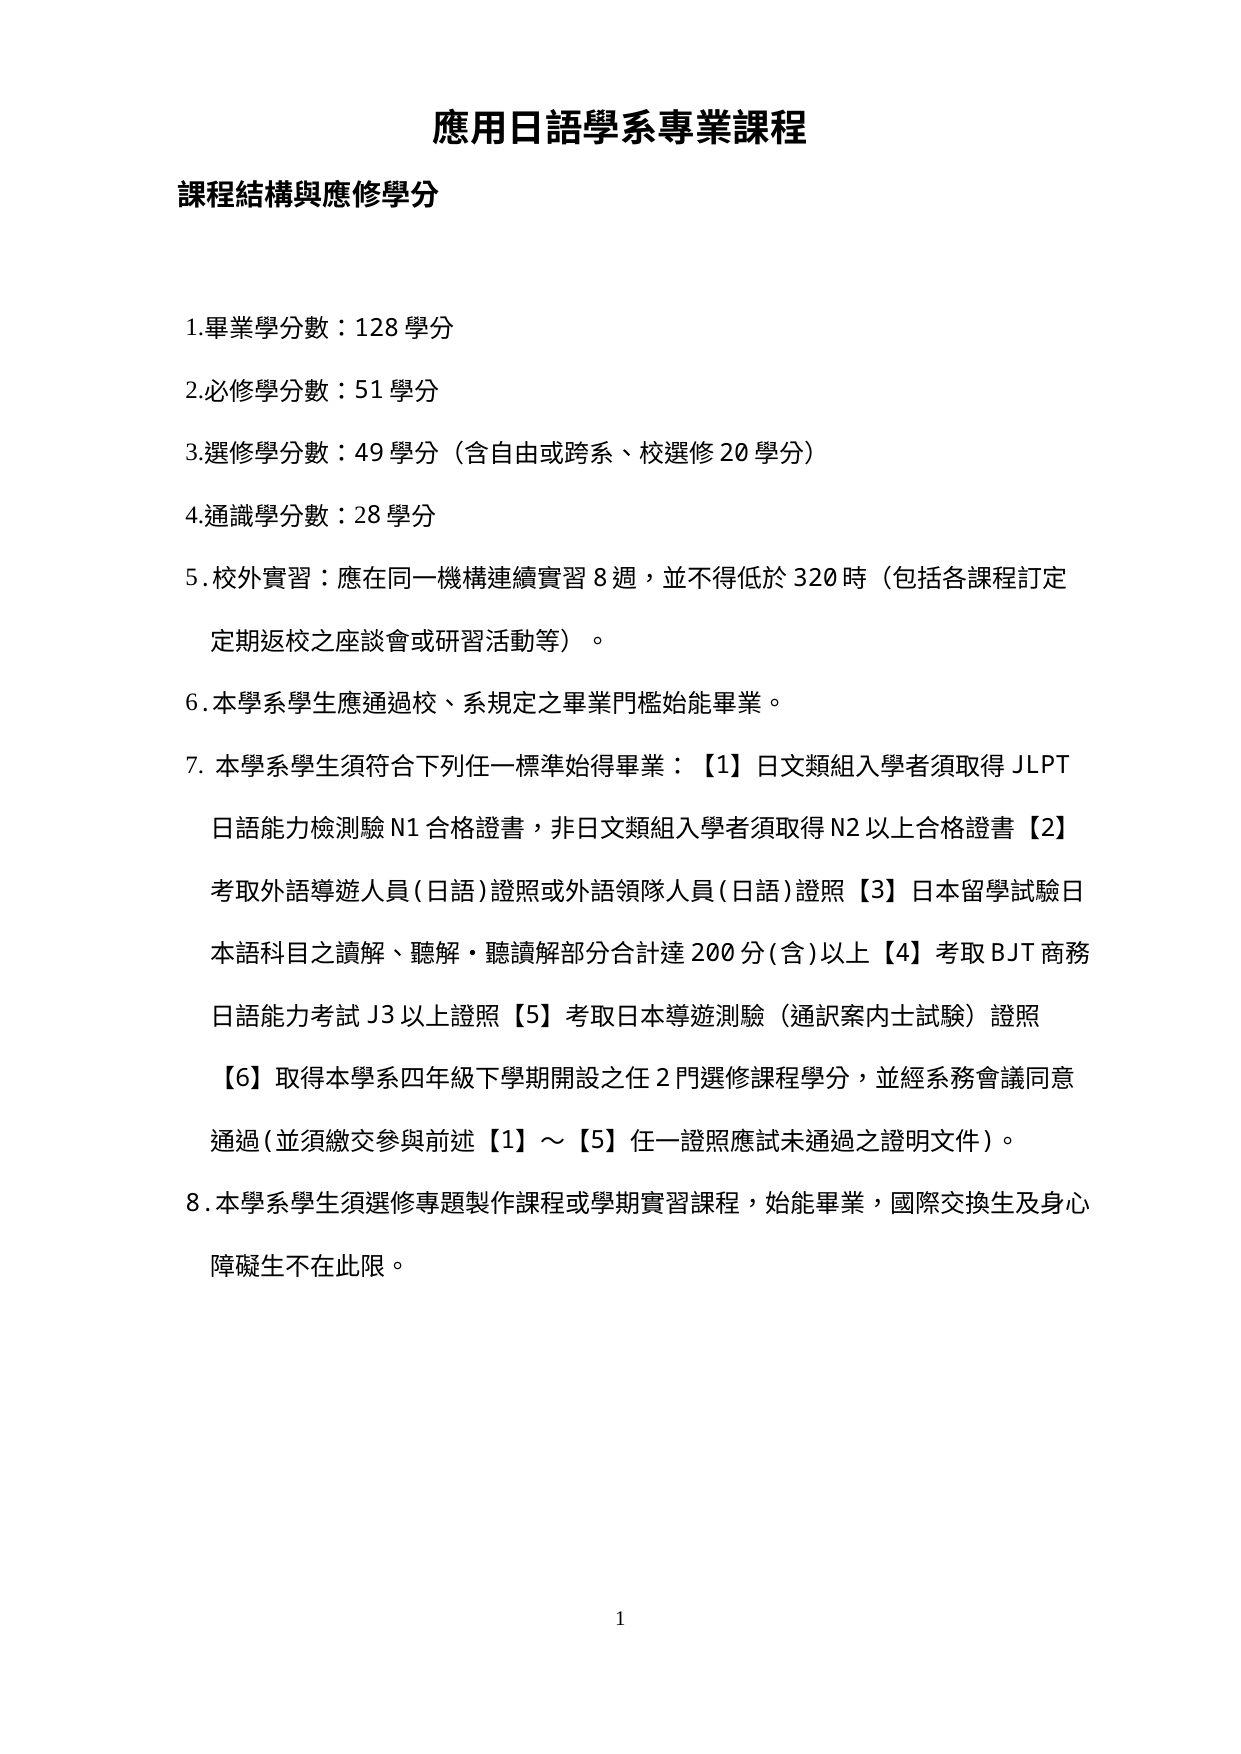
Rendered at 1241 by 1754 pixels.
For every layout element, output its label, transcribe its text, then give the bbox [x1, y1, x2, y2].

text 8.本學系學生須選修專題製作課程或學期實習課程，始能畢業，國際交換生及身心障礙生不在此限。 [185, 1160, 1092, 1285]
text 應用日語學系專業課程 [148, 97, 1092, 152]
text 3.選修學分數：49學分（含自由或跨系、校選修20學分） [148, 410, 1092, 472]
text 6.本學系學生應通過校、系規定之畢業門檻始能畢業。 [185, 660, 1092, 722]
text 2.必修學分數：51學分 [148, 347, 1092, 410]
text 7. 本學系學生須符合下列任一標準始得畢業：【1】日文類組入學者須取得JLPT日語能力檢測驗N1合格證書，非日文類組入學者須取得N2以上合格證書【2】考取外語導遊人員(日語)證照或外語領隊人員(日語)證照【3】日本留學試驗日本語科目之讀解、聽解‧聽讀解部分合計達200分(含)以上【4】考取BJT商務日語能力考試J3以上證照【5】考取日本導遊測驗（通訳案内士試験）證照【6】取得本學系四年級下學期開設之任2門選修課程學分，並經系務會議同意通過(並須繳交參與前述【1】～【5】任一證照應試未通過之證明文件)。 [185, 722, 1092, 1160]
text 課程結構與應修學分 [148, 170, 1092, 214]
text 5.校外實習：應在同一機構連續實習8週，並不得低於320時（包括各課程訂定定期返校之座談會或研習活動等）。 [185, 535, 1092, 660]
text 4.通識學分數：28學分 [148, 472, 1092, 535]
text 1.畢業學分數：128學分 [148, 285, 1092, 347]
